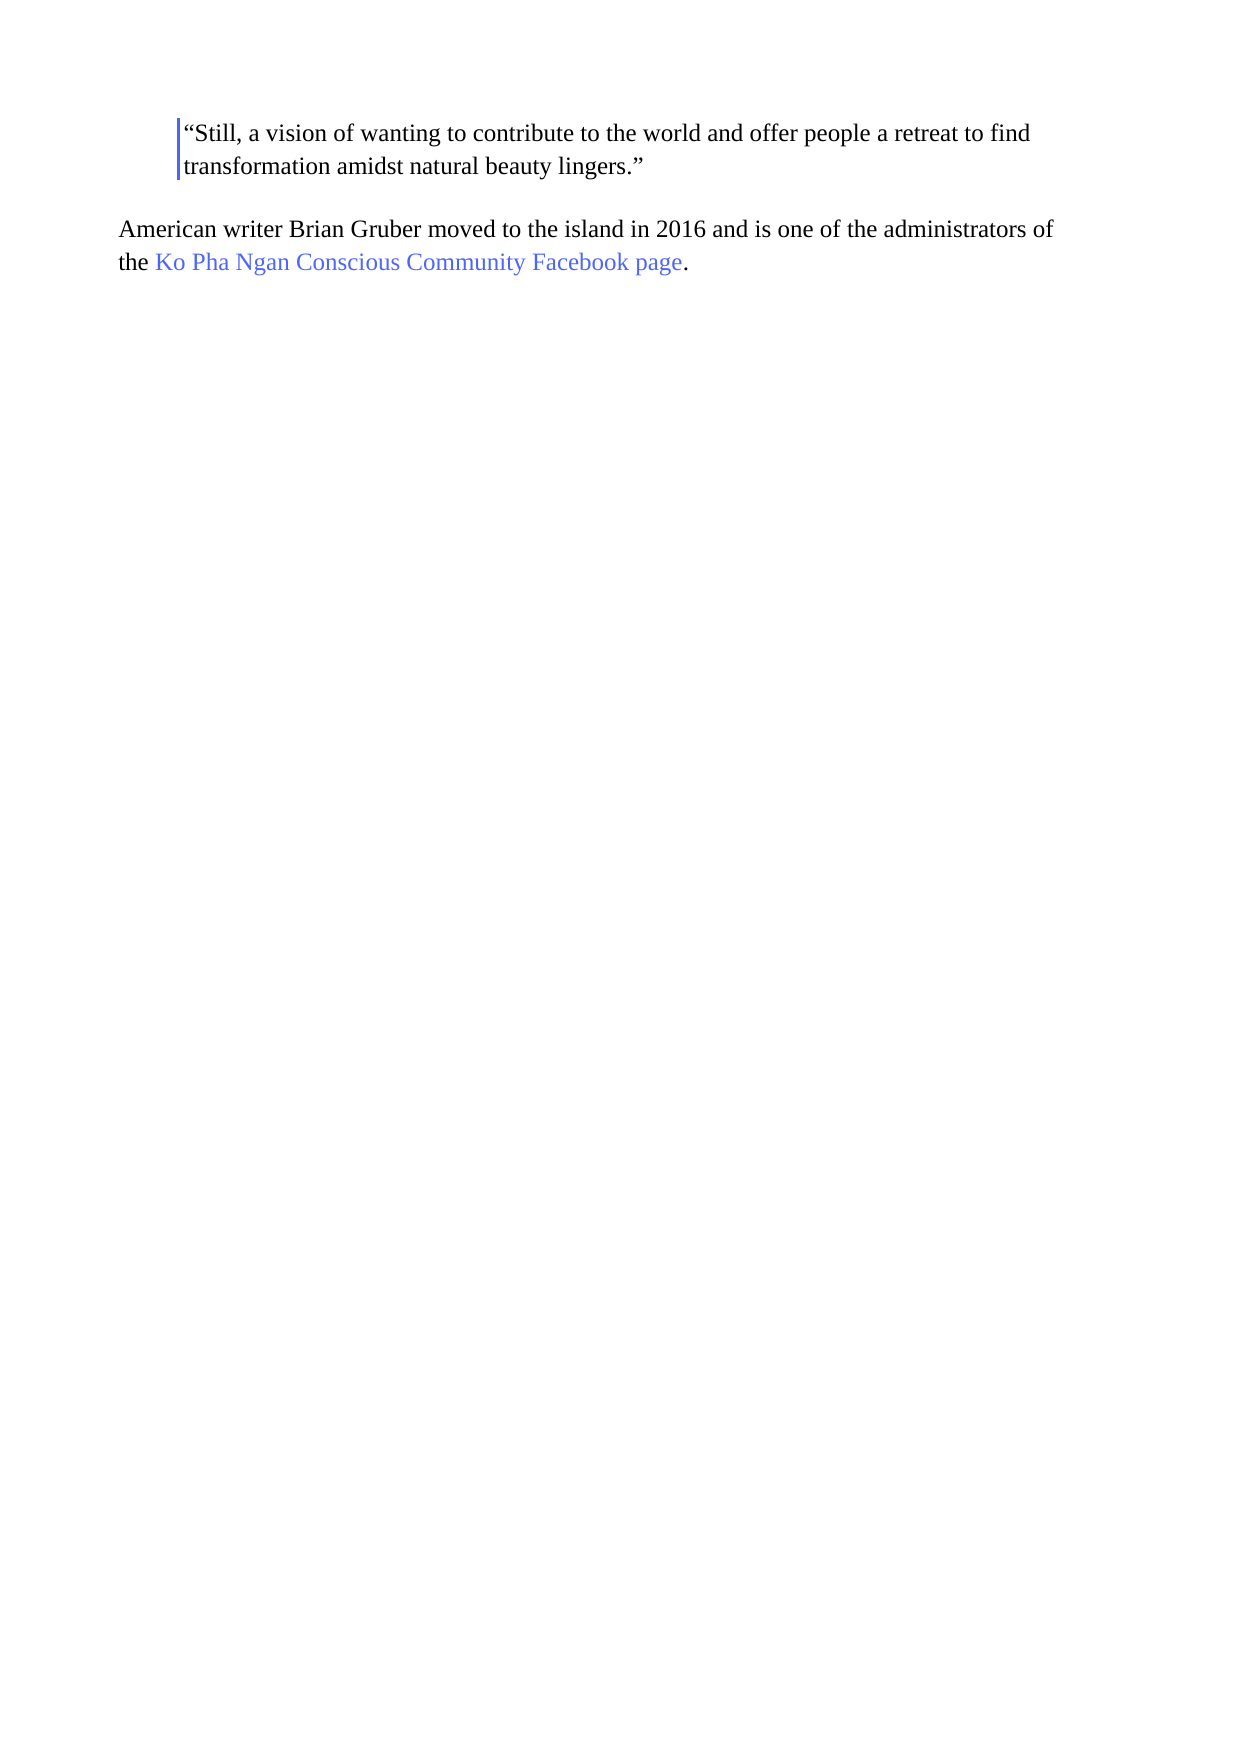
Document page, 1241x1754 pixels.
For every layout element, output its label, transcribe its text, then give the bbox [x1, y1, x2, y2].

text American writer Brian Gruber moved to the island in 2016 and is one of the administrators of the Ko Pha Ngan Conscious Community Facebook page. [118, 214, 1122, 275]
text “Still, a vision of wanting to contribute to the world and offer people a retreat to find transformation amidst natural beauty lingers.” [180, 118, 1063, 180]
